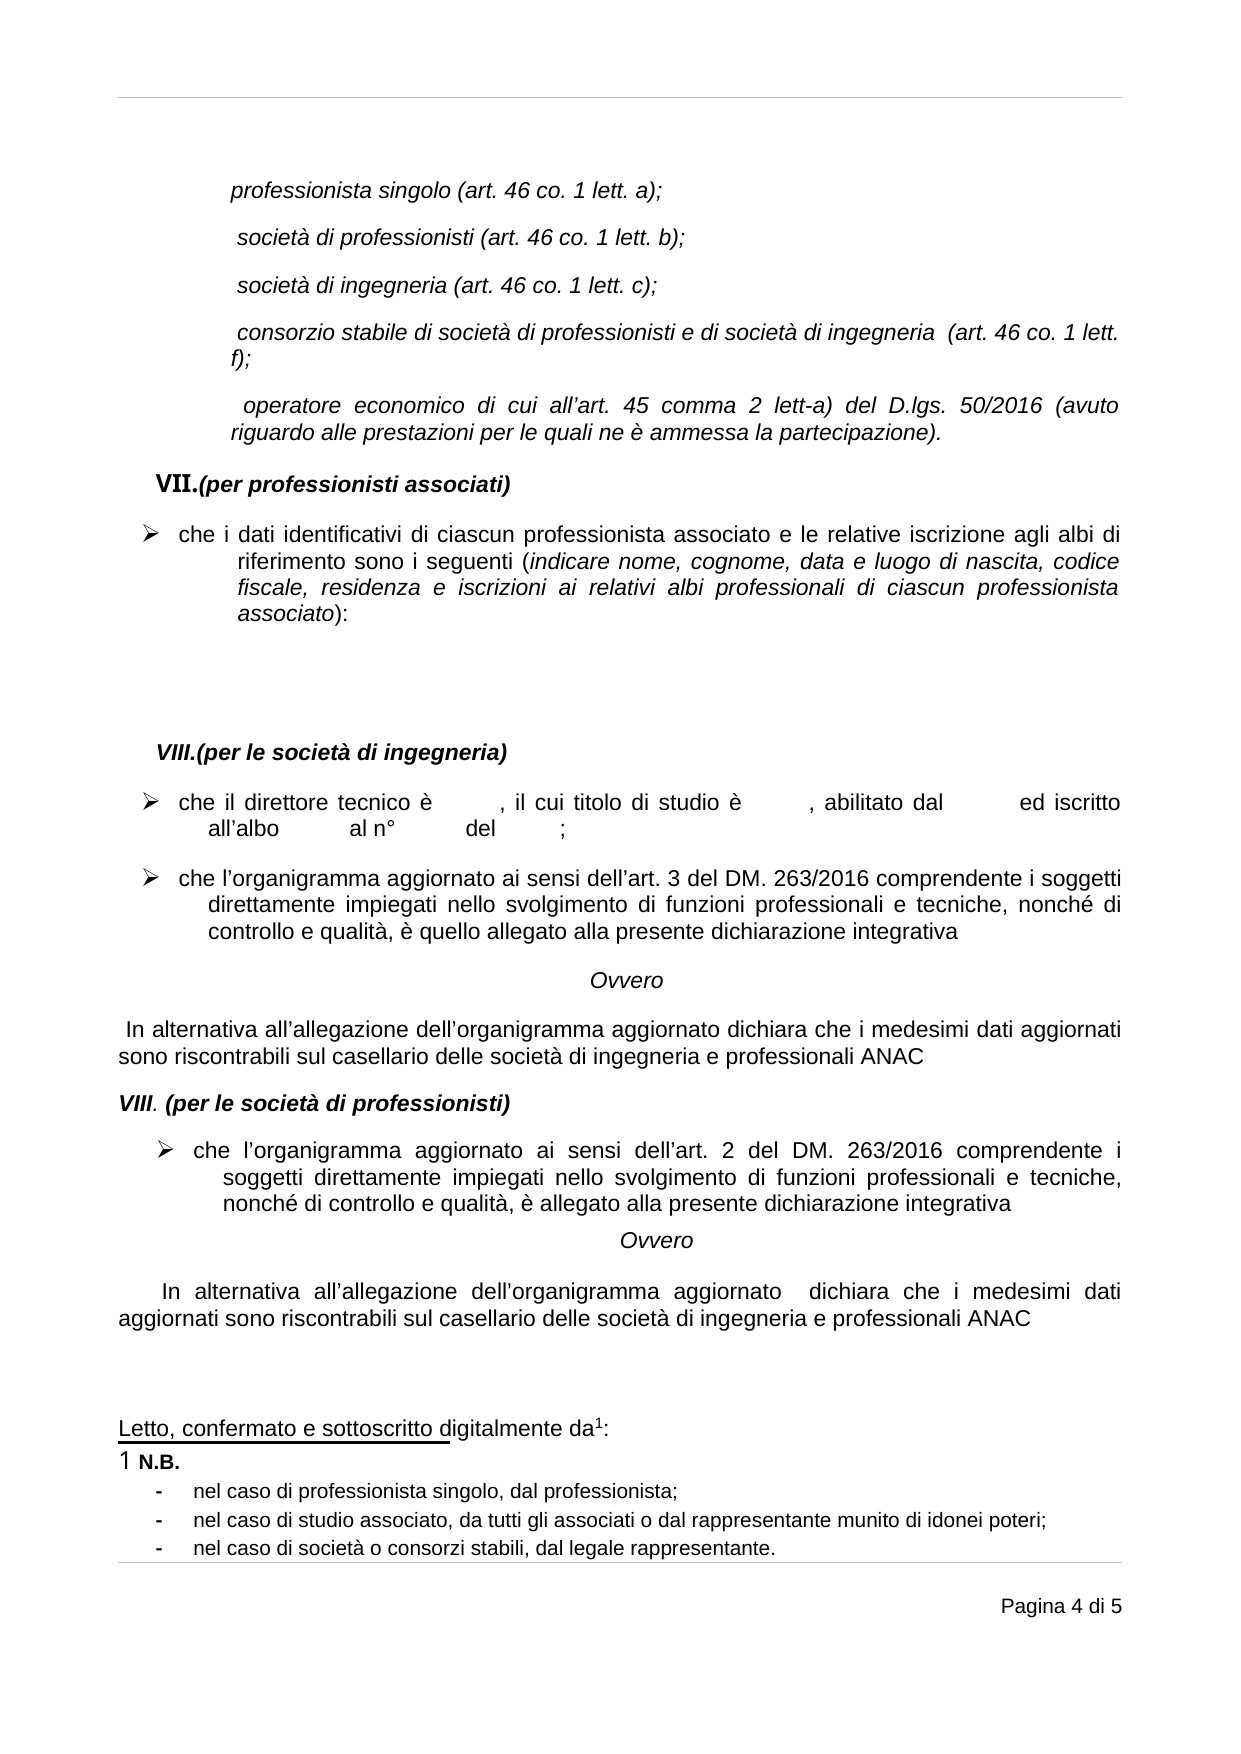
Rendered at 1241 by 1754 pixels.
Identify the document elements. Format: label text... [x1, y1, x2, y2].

text Ovvero [193, 1227, 1122, 1253]
list (per professionisti associati) [156, 466, 1122, 500]
list che il direttore tecnico è , il cui titolo di studio è , abilitato dal ed iscritto all’albo al n° del ; [141, 788, 1122, 842]
list nel caso di società o consorzi stabili, dal legale rappresentante. [156, 1533, 1122, 1562]
text professionista singolo (art. 46 co. 1 lett. a); [231, 177, 1122, 203]
text società di professionisti (art. 46 co. 1 lett. b); [231, 224, 1122, 251]
text Letto, confermato e sottoscritto digitalmente da: [118, 1415, 1122, 1441]
text Ovvero [133, 967, 1122, 993]
list che i dati identificativi di ciascun professionista associato e le relative iscrizione agli albi di riferimento sono i seguenti (indicare nome, cognome, data e luogo di nascita, codice fiscale, residenza e iscrizioni ai relativi albi professionali di ciascun professionista associato): [141, 521, 1122, 627]
text VIII. (per le società di professionisti) [118, 1090, 1122, 1116]
text società di ingegneria (art. 46 co. 1 lett. c); [231, 272, 1122, 298]
list che l’organigramma aggiornato ai sensi dell’art. 2 del DM. 263/2016 comprendente i soggetti direttamente impiegati nello svolgimento di funzioni professionali e tecniche, nonché di controllo e qualità, è allegato alla presente dichiarazione integrativa [156, 1137, 1122, 1217]
text In alternativa all’allegazione dell’organigramma aggiornato dichiara che i medesimi dati aggiornati sono riscontrabili sul casellario delle società di ingegneria e professionali ANAC [118, 1278, 1122, 1331]
text consorzio stabile di società di professionisti e di società di ingegneria (art. 46 co. 1 lett. f); [231, 319, 1122, 371]
text N.B. [118, 1443, 1122, 1477]
list nel caso di studio associato, da tutti gli associati o dal rappresentante munito di idonei poteri; [156, 1505, 1122, 1533]
text operatore economico di cui all’art. 45 comma 2 lett-a) del D.lgs. 50/2016 (avuto riguardo alle prestazioni per le quali ne è ammessa la partecipazione). [231, 392, 1122, 445]
list nel caso di professionista singolo, dal professionista; [156, 1477, 1122, 1505]
text In alternativa all’allegazione dell’organigramma aggiornato dichiara che i medesimi dati aggiornati sono riscontrabili sul casellario delle società di ingegneria e professionali ANAC [118, 1016, 1122, 1069]
list che l’organigramma aggiornato ai sensi dell’art. 3 del DM. 263/2016 comprendente i soggetti direttamente impiegati nello svolgimento di funzioni professionali e tecniche, nonché di controllo e qualità, è quello allegato alla presente dichiarazione integrativa [141, 864, 1122, 944]
list (per le società di ingegneria) [156, 739, 1122, 766]
